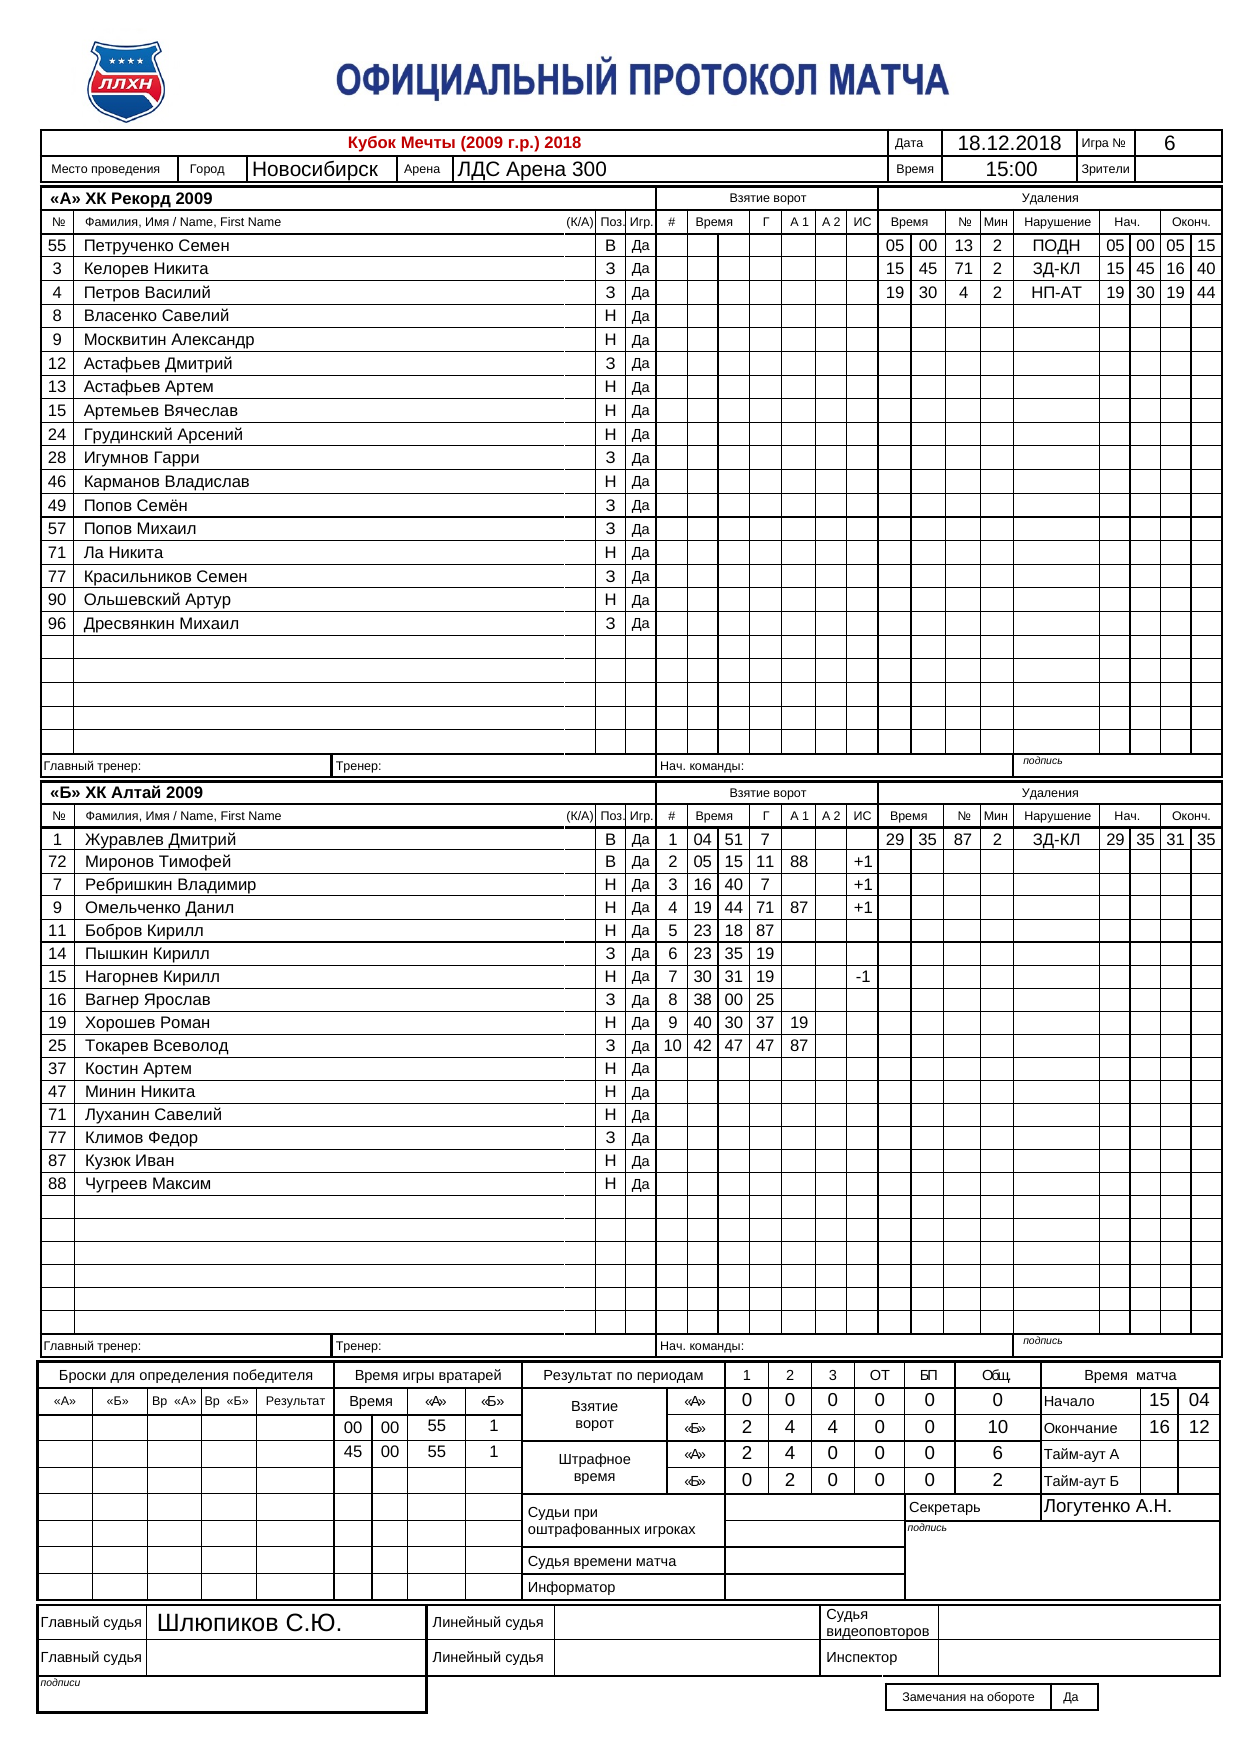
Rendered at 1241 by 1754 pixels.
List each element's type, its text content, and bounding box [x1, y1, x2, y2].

table_cell [1161, 1150, 1190, 1172]
table_cell [879, 1242, 910, 1264]
table_cell [879, 1219, 910, 1241]
table_cell Судья времени матча [523, 1548, 724, 1573]
table_cell [782, 305, 815, 327]
table_cell [1100, 1242, 1129, 1264]
table_cell [847, 399, 877, 422]
table_cell [879, 352, 910, 374]
table_cell [1014, 1035, 1099, 1057]
table_cell [782, 612, 815, 634]
table_cell 4 [657, 896, 687, 918]
table_cell [688, 565, 717, 587]
table_cell 30 [1131, 281, 1160, 303]
table_cell 05 [879, 235, 910, 256]
table_cell [750, 588, 781, 611]
table_cell [1131, 423, 1160, 445]
table_cell Да [626, 966, 655, 987]
table_cell Начало [1042, 1389, 1140, 1413]
table_cell [782, 1104, 815, 1126]
table_cell [879, 376, 910, 398]
table_cell [93, 1547, 147, 1573]
table_cell [626, 1242, 655, 1264]
table_cell [912, 1035, 943, 1057]
table_cell [565, 850, 595, 872]
table_cell Да [626, 588, 655, 611]
table_cell [816, 943, 846, 964]
table_cell [946, 494, 980, 516]
table_cell [847, 1242, 877, 1264]
table_cell [335, 1574, 371, 1599]
table_cell [1014, 659, 1099, 682]
table_cell [373, 1574, 407, 1599]
table_cell Да [626, 1058, 655, 1079]
table_header Взятие ворот [657, 188, 877, 209]
table_cell «Б» [93, 1389, 147, 1413]
table_cell [596, 1242, 625, 1264]
table_cell [1192, 470, 1221, 493]
table_cell Судья видеоповторов [821, 1606, 938, 1639]
table_cell 23 [688, 920, 717, 941]
table_cell [1100, 659, 1129, 682]
table_cell 1 [42, 829, 74, 849]
table_cell [1161, 1012, 1190, 1033]
table_cell 15 [719, 850, 749, 872]
table_cell Линейный судья [428, 1606, 554, 1639]
table_cell [782, 352, 815, 374]
table_cell [1131, 1173, 1160, 1195]
table_cell [719, 305, 749, 327]
table_cell [1192, 659, 1221, 682]
table_cell Н [596, 896, 625, 918]
table_cell В [596, 850, 625, 872]
table_cell [944, 966, 980, 987]
table_cell [1192, 399, 1221, 422]
table_cell [1192, 1242, 1221, 1264]
table_cell Нач. команды: [657, 755, 1012, 776]
table_cell [981, 850, 1013, 872]
table_cell Красильников Семен [74, 565, 564, 587]
table_cell [466, 1547, 521, 1573]
table_cell [565, 683, 595, 706]
table_cell [816, 829, 846, 849]
table_cell [816, 1081, 846, 1103]
table_cell [257, 1547, 333, 1573]
table_cell 18 [719, 920, 749, 941]
table_cell [1192, 920, 1221, 941]
table_cell [847, 989, 877, 1011]
table_cell Пышкин Кирилл [75, 943, 564, 964]
table_cell [782, 659, 815, 682]
table_cell [1131, 352, 1160, 374]
table_cell [1161, 541, 1190, 564]
table_cell ИС [847, 211, 877, 233]
table_cell З [596, 943, 625, 964]
table_cell 87 [944, 829, 980, 849]
table_cell [39, 1441, 92, 1467]
table_cell [847, 943, 877, 964]
table_cell [879, 850, 910, 872]
table_cell [782, 588, 815, 611]
table_cell [847, 565, 877, 587]
table_cell 4 [946, 281, 980, 303]
table_cell [1131, 1058, 1160, 1079]
table_cell [782, 683, 815, 706]
table_cell [782, 328, 815, 351]
table_header Общ. [956, 1363, 1040, 1387]
table_cell [912, 352, 945, 374]
table_cell [981, 1173, 1013, 1195]
table_cell [657, 235, 687, 256]
table_cell [148, 1574, 201, 1599]
table_cell [565, 1012, 595, 1033]
table_cell НП-АТ [1014, 281, 1099, 303]
table_cell 0 [726, 1389, 768, 1413]
table_cell Оконч. [1161, 211, 1221, 233]
table_cell Да [626, 328, 655, 351]
table_cell 47 [42, 1081, 74, 1103]
table_cell [1192, 305, 1221, 327]
table_cell З [596, 352, 625, 374]
table_cell [912, 636, 945, 658]
table_cell [946, 470, 980, 493]
table_cell [912, 874, 943, 895]
table_cell [750, 659, 781, 682]
table_cell [719, 1311, 749, 1333]
table_cell [1161, 1196, 1190, 1218]
table_cell [1014, 1081, 1099, 1103]
table_cell 4 [42, 281, 73, 303]
table_cell Да [626, 352, 655, 374]
table_cell [981, 565, 1013, 587]
table_cell [816, 281, 846, 303]
table_cell 55 [42, 235, 73, 256]
table_cell [93, 1494, 147, 1520]
table_cell [74, 659, 564, 682]
table_cell 71 [946, 257, 980, 280]
table_cell [981, 636, 1013, 658]
table_cell З [596, 281, 625, 303]
table_cell [688, 1081, 717, 1103]
table_cell [782, 1265, 815, 1287]
table_cell 47 [719, 1035, 749, 1057]
table_cell Н [596, 1150, 625, 1172]
table_cell [93, 1416, 147, 1440]
table_cell [626, 683, 655, 706]
table_cell Да [626, 257, 655, 280]
table_cell [944, 1173, 980, 1195]
table_cell [1014, 730, 1099, 753]
table_cell [565, 920, 595, 941]
table_cell +1 [847, 896, 877, 918]
table_cell Нарушение [1014, 211, 1099, 233]
table_cell Игумнов Гарри [74, 446, 564, 469]
table_cell Результат [257, 1389, 333, 1413]
table_cell [879, 1196, 910, 1218]
table_cell [408, 1468, 465, 1493]
table_cell [1100, 376, 1129, 398]
table_cell подпись [906, 1522, 1219, 1599]
table_cell [879, 399, 910, 422]
table_cell [1161, 850, 1190, 872]
table_cell [1131, 376, 1160, 398]
table_cell [782, 1058, 815, 1079]
table_cell [912, 305, 945, 327]
table_cell [750, 1173, 781, 1195]
table_cell [565, 518, 595, 540]
table_cell [1136, 157, 1221, 181]
table_cell [1014, 305, 1099, 327]
table_cell [946, 518, 980, 540]
table_cell [1131, 565, 1160, 587]
table_cell [565, 636, 595, 658]
table_cell [750, 1196, 781, 1218]
table_cell [719, 1219, 749, 1241]
table_cell [1100, 1196, 1129, 1218]
table_cell [816, 850, 846, 872]
table_cell [657, 494, 687, 516]
table_cell [879, 874, 910, 895]
table_cell [912, 1058, 943, 1079]
table_cell Вагнер Ярослав [75, 989, 564, 1011]
table_cell Штрафное время [523, 1442, 666, 1493]
table_cell 49 [42, 494, 73, 516]
table_cell [202, 1441, 256, 1467]
table_cell Н [596, 328, 625, 351]
table_cell [782, 1127, 815, 1149]
table_cell [148, 1416, 201, 1440]
table_cell # [657, 805, 687, 826]
table_cell [946, 683, 980, 706]
table_cell [912, 518, 945, 540]
table_cell [1131, 399, 1160, 422]
table_cell 2 [956, 1468, 1040, 1493]
table_cell [657, 659, 687, 682]
table_cell [847, 1196, 877, 1218]
table_cell [466, 1521, 521, 1546]
table_cell [1161, 423, 1190, 445]
table_cell 19 [42, 1012, 74, 1033]
table_cell [1014, 1219, 1099, 1241]
table_cell [1161, 896, 1190, 918]
table_cell [1131, 541, 1160, 564]
table_cell [750, 1242, 781, 1264]
table_cell [816, 235, 846, 256]
table_cell [750, 399, 781, 422]
table_cell [596, 636, 625, 658]
table_cell [847, 494, 877, 516]
table_cell [1192, 446, 1221, 469]
table_cell [565, 612, 595, 634]
table_header Дата [889, 131, 941, 155]
table_cell [1100, 1265, 1129, 1287]
table_cell [565, 1058, 595, 1079]
table_header 2 [769, 1363, 811, 1387]
table_cell З [596, 565, 625, 587]
table_cell [1179, 1441, 1219, 1467]
table_cell [688, 1219, 717, 1241]
table_cell [981, 588, 1013, 611]
table_header Замечания на обороте [887, 1685, 1050, 1709]
table_cell Да [626, 874, 655, 895]
table_cell [1192, 1035, 1221, 1057]
table_cell [1100, 966, 1129, 987]
table_cell Информатор [523, 1575, 724, 1599]
table_header Взятие ворот [657, 783, 877, 803]
table_cell [1161, 1242, 1190, 1264]
table_cell 0 [905, 1468, 954, 1493]
table_cell [1161, 446, 1190, 469]
table_cell [879, 966, 910, 987]
table_cell -1 [847, 966, 877, 987]
table_cell Нач. [1100, 805, 1160, 826]
table_cell [879, 1058, 910, 1079]
table_cell 45 [1131, 257, 1160, 280]
table_cell [257, 1468, 333, 1493]
table_cell [750, 494, 781, 516]
table_cell [944, 1196, 980, 1218]
table_cell [1161, 989, 1190, 1011]
table_cell [565, 707, 595, 729]
table_cell [1161, 730, 1190, 753]
table_cell [1100, 328, 1129, 351]
table_cell Кузюк Иван [75, 1150, 564, 1172]
table_cell Да [626, 281, 655, 303]
table_cell 00 [719, 989, 749, 1011]
table_cell [939, 1640, 1219, 1675]
table_cell [816, 328, 846, 351]
table_cell [912, 565, 945, 587]
table_cell [981, 612, 1013, 634]
table_cell [981, 1127, 1013, 1149]
table_cell [981, 896, 1013, 918]
table_cell 55 [408, 1416, 465, 1440]
table_header 6 [1136, 131, 1221, 155]
table_cell [39, 1494, 92, 1520]
table_cell [1192, 376, 1221, 398]
table_cell 7 [750, 829, 781, 849]
table_cell [782, 281, 815, 303]
table_cell [565, 541, 595, 564]
table_cell 19 [1100, 281, 1129, 303]
table_cell [688, 423, 717, 445]
table_cell [1131, 1288, 1160, 1310]
table_cell [912, 1196, 943, 1218]
table_cell [847, 1081, 877, 1103]
table_cell [596, 683, 625, 706]
table_cell [816, 518, 846, 540]
table_cell 77 [42, 565, 73, 587]
table_cell [782, 1242, 815, 1264]
table_cell [202, 1574, 256, 1599]
table_cell 0 [769, 1389, 811, 1413]
table_cell 55 [408, 1441, 465, 1467]
table_cell [782, 494, 815, 516]
table_cell [1131, 850, 1160, 872]
table_cell [657, 1150, 687, 1172]
table_cell [657, 352, 687, 374]
table_cell [816, 636, 846, 658]
table_cell [879, 470, 910, 493]
table_cell Поз. [596, 211, 625, 233]
table_cell Да [626, 235, 655, 256]
table_cell [1192, 1081, 1221, 1103]
table_cell 0 [855, 1415, 904, 1440]
table_cell [657, 281, 687, 303]
table_cell [946, 446, 980, 469]
table_cell [912, 328, 945, 351]
table_cell [202, 1468, 256, 1493]
table_cell 4 [769, 1442, 811, 1467]
table_cell [1192, 1219, 1221, 1241]
table_cell [202, 1494, 256, 1520]
table_cell [816, 874, 846, 895]
table_cell [1192, 565, 1221, 587]
table_cell Да [626, 612, 655, 634]
table_cell [912, 1150, 943, 1172]
table_cell [335, 1468, 371, 1493]
table_cell [912, 1242, 943, 1264]
table_cell [816, 446, 846, 469]
table_cell Время [889, 157, 941, 181]
table_cell [1131, 1265, 1160, 1287]
table_cell [42, 1219, 74, 1241]
table_cell 0 [855, 1442, 904, 1467]
table_cell Грудинский Арсений [74, 423, 564, 445]
table_cell [1192, 1196, 1221, 1218]
table_cell [1192, 730, 1221, 753]
table_cell [657, 1311, 687, 1333]
table_cell [565, 1288, 595, 1310]
table_cell [1100, 518, 1129, 540]
table_cell Да [626, 896, 655, 918]
table_cell 71 [42, 541, 73, 564]
table_cell Да [626, 376, 655, 398]
table_cell [466, 1574, 521, 1599]
table_cell [847, 1173, 877, 1195]
table_cell 00 [335, 1416, 371, 1440]
table_cell А 2 [816, 211, 846, 233]
table_cell [1131, 518, 1160, 540]
table_cell [565, 943, 595, 964]
table_cell [879, 730, 910, 753]
table_cell [726, 1548, 904, 1573]
table_cell [428, 1677, 882, 1711]
table_cell [257, 1416, 333, 1440]
table_cell [657, 399, 687, 422]
table_cell [944, 943, 980, 964]
table_cell Луханин Савелий [75, 1104, 564, 1126]
table_cell Н [596, 588, 625, 611]
table_cell Да [626, 1012, 655, 1033]
table_cell [1192, 612, 1221, 634]
table_cell [657, 565, 687, 587]
table_cell [1131, 1035, 1160, 1057]
table_cell 0 [905, 1415, 954, 1440]
table_cell З [596, 1127, 625, 1149]
table_cell [847, 636, 877, 658]
table_cell [688, 1173, 717, 1195]
table_cell [688, 683, 717, 706]
table_cell [42, 1242, 74, 1264]
table_cell [1131, 1104, 1160, 1126]
table_cell [565, 494, 595, 516]
table_cell 16 [1161, 257, 1190, 280]
table_cell [688, 1311, 717, 1333]
table_cell [879, 1150, 910, 1172]
table_cell [944, 1242, 980, 1264]
table_cell [944, 874, 980, 895]
table_cell З [596, 612, 625, 634]
table_cell [1192, 328, 1221, 351]
table_cell [750, 565, 781, 587]
table_cell 19 [688, 896, 717, 918]
table_cell [1131, 588, 1160, 611]
table_cell Фамилия, Имя / Name, First Name [75, 805, 565, 826]
table_header Игра № [1078, 131, 1134, 155]
table_cell [816, 920, 846, 941]
table_cell Журавлев Дмитрий [75, 829, 564, 849]
table_cell 2 [981, 235, 1013, 256]
table_cell Да [626, 446, 655, 469]
table_cell [42, 1288, 74, 1310]
table_cell [42, 636, 73, 658]
table_cell [1014, 1058, 1099, 1079]
table_cell [1161, 328, 1190, 351]
table_cell [688, 541, 717, 564]
table_cell 16 [688, 874, 717, 895]
table_cell Н [596, 1104, 625, 1126]
table_cell [782, 829, 815, 849]
table_cell [879, 1081, 910, 1103]
table_cell Москвитин Александр [74, 328, 564, 351]
table_cell [719, 518, 749, 540]
table_cell 00 [1131, 235, 1160, 256]
table_cell [1131, 943, 1160, 964]
table_cell [42, 730, 73, 753]
table_cell [1192, 1058, 1221, 1079]
table_cell [1014, 1127, 1099, 1149]
table_cell Тренер: [333, 1335, 655, 1356]
table_cell 24 [42, 423, 73, 445]
table_cell Нач. команды: [657, 1335, 1012, 1356]
table_cell [335, 1494, 371, 1520]
table_cell [688, 636, 717, 658]
table_cell [750, 423, 781, 445]
table_cell Да [626, 1150, 655, 1172]
table_cell [981, 328, 1013, 351]
table_cell [257, 1441, 333, 1467]
table_cell [847, 1288, 877, 1310]
table_cell [1192, 423, 1221, 445]
table_cell [944, 1127, 980, 1149]
table_cell [816, 1173, 846, 1195]
table_cell [981, 541, 1013, 564]
table_cell «А» [39, 1389, 92, 1413]
table_cell [1100, 1127, 1129, 1149]
table_cell [782, 518, 815, 540]
table_cell [1192, 707, 1221, 729]
table_cell Н [596, 470, 625, 493]
table_cell 12 [1179, 1415, 1219, 1440]
table_cell [1131, 707, 1160, 729]
table_cell [1014, 470, 1099, 493]
table_cell [782, 1219, 815, 1241]
table_cell [816, 1012, 846, 1033]
table_cell [750, 636, 781, 658]
table_cell 12 [42, 352, 73, 374]
table_cell [1014, 1311, 1099, 1333]
table_cell [75, 1265, 564, 1287]
table_cell А 1 [782, 211, 815, 233]
table_cell 4 [812, 1415, 854, 1440]
table_cell [1161, 470, 1190, 493]
table_cell 5 [657, 920, 687, 941]
table_cell № [42, 211, 73, 233]
table_cell [688, 659, 717, 682]
table_cell 2 [981, 281, 1013, 303]
table_cell Костин Артем [75, 1058, 564, 1079]
table_cell [466, 1468, 521, 1493]
table_cell Миронов Тимофей [75, 850, 564, 872]
table_cell [565, 565, 595, 587]
table_cell Да [626, 518, 655, 540]
table_cell 87 [750, 920, 781, 941]
table_cell [879, 423, 910, 445]
table_cell [719, 423, 749, 445]
table_header Удаления [879, 783, 1221, 803]
table_cell [1100, 683, 1129, 706]
table_cell 35 [1131, 829, 1160, 849]
table_cell [657, 1265, 687, 1287]
table_cell [373, 1521, 407, 1546]
table_cell [565, 1104, 595, 1126]
table_cell [944, 1311, 980, 1333]
table_cell [782, 1196, 815, 1218]
table_cell З [596, 494, 625, 516]
picture [5, 28, 1179, 129]
table_cell [74, 683, 564, 706]
table_cell 90 [42, 588, 73, 611]
table_cell [782, 1288, 815, 1310]
table_cell [1014, 896, 1099, 918]
table_cell Вр «А» [148, 1389, 201, 1413]
table_cell [719, 612, 749, 634]
table_cell [1100, 1058, 1129, 1079]
table_cell [688, 399, 717, 422]
table_cell [944, 896, 980, 918]
table_cell [847, 829, 877, 849]
table_cell [981, 376, 1013, 398]
table_cell [565, 281, 595, 303]
table_cell [1192, 896, 1221, 918]
table_cell [944, 850, 980, 872]
table_cell [657, 1127, 687, 1149]
table_cell [1014, 850, 1099, 872]
table_cell 16 [42, 989, 74, 1011]
table_cell 0 [905, 1389, 954, 1413]
table_cell [816, 305, 846, 327]
table_cell [750, 1058, 781, 1079]
table_cell [981, 446, 1013, 469]
table_cell [688, 730, 717, 753]
table_cell [75, 1288, 564, 1310]
table_cell [565, 257, 595, 280]
table_cell [565, 1173, 595, 1195]
table_cell [726, 1575, 904, 1599]
table_cell [782, 920, 815, 941]
table_cell «А» [408, 1389, 465, 1413]
table_cell [1161, 1288, 1190, 1310]
table_cell [1161, 683, 1190, 706]
table_cell [373, 1468, 407, 1493]
table_cell Ребришкин Владимир [75, 874, 564, 895]
table_cell [1131, 470, 1160, 493]
table_cell [688, 470, 717, 493]
table_cell [565, 470, 595, 493]
table_cell 00 [373, 1416, 407, 1440]
table_cell [565, 423, 595, 445]
table_cell [657, 1196, 687, 1218]
table_cell [912, 470, 945, 493]
table_cell [1192, 352, 1221, 374]
table_cell Линейный судья [428, 1640, 554, 1675]
table_cell [1100, 305, 1129, 327]
table_cell «Б» [668, 1415, 724, 1440]
table_cell [847, 1104, 877, 1126]
table_cell [1161, 565, 1190, 587]
table_cell [688, 494, 717, 516]
table_cell № [944, 805, 980, 826]
table_cell [782, 707, 815, 729]
table_cell [1192, 1127, 1221, 1149]
table_cell [816, 423, 846, 445]
table_cell [847, 470, 877, 493]
table_cell [816, 588, 846, 611]
table_cell [1014, 966, 1099, 987]
table_cell Шлюпиков С.Ю. [147, 1606, 425, 1639]
table_cell [565, 1196, 595, 1218]
table_cell [847, 920, 877, 941]
table_cell [1131, 1012, 1160, 1033]
table_cell 7 [750, 874, 781, 895]
table_cell [912, 683, 945, 706]
table_cell [981, 1311, 1013, 1333]
table_cell [1141, 1441, 1177, 1467]
table_cell Н [596, 541, 625, 564]
table_cell [688, 376, 717, 398]
table_cell [202, 1547, 256, 1573]
table_cell З [596, 989, 625, 1011]
table_cell [74, 730, 564, 753]
table_cell [1192, 541, 1221, 564]
table_cell [912, 896, 943, 918]
table_cell [816, 1219, 846, 1241]
table_cell [719, 1150, 749, 1172]
table_cell [719, 683, 749, 706]
table_cell [75, 1242, 564, 1264]
table_cell Главный судья [39, 1640, 146, 1675]
table_cell [1014, 1242, 1099, 1264]
table_cell Власенко Савелий [74, 305, 564, 327]
table_cell [847, 1311, 877, 1333]
table_cell 19 [750, 966, 781, 987]
table_cell [879, 1127, 910, 1149]
table_cell [1100, 494, 1129, 516]
table_cell [912, 1127, 943, 1149]
table_cell 7 [657, 966, 687, 987]
table_cell [816, 1242, 846, 1264]
table_cell 00 [912, 235, 945, 256]
table_cell [847, 612, 877, 634]
table_cell Н [596, 376, 625, 398]
table_header БП [905, 1363, 954, 1387]
table_cell [879, 518, 910, 540]
table_cell 9 [42, 328, 73, 351]
table_cell Да [626, 1081, 655, 1103]
table_cell [944, 1288, 980, 1310]
table_cell [1100, 1104, 1129, 1126]
table_cell 1 [466, 1416, 521, 1440]
table_cell [1100, 636, 1129, 658]
table_cell 2 [981, 257, 1013, 280]
table_cell [946, 352, 980, 374]
table_cell [750, 1311, 781, 1333]
table_cell 6 [657, 943, 687, 964]
table_cell [596, 1219, 625, 1241]
table_header «Б» ХК Алтай 2009 [42, 783, 655, 803]
table_cell [912, 707, 945, 729]
table_cell подписи [39, 1677, 425, 1711]
table_cell [883, 1677, 1220, 1681]
table_cell [1014, 707, 1099, 729]
table_cell [148, 1468, 201, 1493]
table_cell Н [596, 1012, 625, 1033]
table_cell [1100, 1219, 1129, 1241]
table_cell Астафьев Дмитрий [74, 352, 564, 374]
table_header ОТ [855, 1363, 904, 1387]
table_cell Зрители [1078, 157, 1134, 181]
table_cell [565, 376, 595, 398]
table_cell Да [626, 494, 655, 516]
table_cell [657, 470, 687, 493]
table_cell [1014, 352, 1099, 374]
table_cell [912, 612, 945, 634]
table_cell [565, 730, 595, 753]
table_cell [688, 707, 717, 729]
table_cell 7 [42, 874, 74, 895]
table_cell [1014, 1288, 1099, 1310]
table_cell Н [596, 399, 625, 422]
table_cell [750, 518, 781, 540]
table_cell [1100, 588, 1129, 611]
table_cell [657, 1081, 687, 1103]
table_cell [1014, 328, 1099, 351]
table_cell Да [626, 920, 655, 941]
table_cell [202, 1416, 256, 1440]
table_cell подпись [1014, 755, 1221, 776]
table_cell [565, 1081, 595, 1103]
table_cell 15 [1141, 1389, 1177, 1413]
table_cell [596, 659, 625, 682]
table_cell [1161, 1311, 1190, 1333]
table_cell Тайм-аут А [1042, 1441, 1140, 1467]
table_cell [879, 328, 910, 351]
table_cell [39, 1416, 92, 1440]
table_cell [944, 1265, 980, 1287]
table_cell [847, 518, 877, 540]
table_cell [782, 541, 815, 564]
table_cell 0 [956, 1389, 1040, 1413]
table_cell [688, 588, 717, 611]
table_cell [816, 730, 846, 753]
table_cell [944, 1104, 980, 1126]
table_cell [257, 1494, 333, 1520]
table_cell Новосибирск [248, 157, 396, 181]
table_cell [946, 399, 980, 422]
table_cell 15 [1100, 257, 1129, 280]
table_cell [912, 399, 945, 422]
table_cell [719, 1265, 749, 1287]
table_cell [944, 1035, 980, 1057]
table_cell [981, 659, 1013, 682]
table_cell [719, 659, 749, 682]
table_cell [1192, 1311, 1221, 1333]
table_cell [847, 1035, 877, 1057]
table_cell [657, 1242, 687, 1264]
table_cell [939, 1606, 1219, 1639]
table_cell [719, 281, 749, 303]
table_cell 2 [726, 1442, 768, 1467]
table_cell [1161, 1265, 1190, 1287]
table_cell Чугреев Максим [75, 1173, 564, 1195]
table_cell [1131, 494, 1160, 516]
table_cell [750, 376, 781, 398]
table_cell 40 [688, 1012, 717, 1033]
table_cell [981, 989, 1013, 1011]
table_cell 2 [726, 1415, 768, 1440]
table_cell [726, 1521, 904, 1546]
table_cell [912, 966, 943, 987]
table_cell [657, 1058, 687, 1079]
table_cell 29 [1100, 829, 1129, 849]
table_cell [981, 470, 1013, 493]
table_cell [879, 494, 910, 516]
table_cell [750, 352, 781, 374]
table_header Да [1052, 1685, 1097, 1709]
table_cell [912, 850, 943, 872]
table_cell [879, 683, 910, 706]
table_cell [626, 707, 655, 729]
table_cell [879, 989, 910, 1011]
table_cell [816, 1311, 846, 1333]
table_cell [75, 1219, 564, 1241]
table_cell [1131, 730, 1160, 753]
table_cell Хорошев Роман [75, 1012, 564, 1033]
table_cell [688, 281, 717, 303]
table_cell Главный тренер: [42, 1335, 330, 1356]
table_cell 1 [466, 1441, 521, 1467]
table_cell 77 [42, 1127, 74, 1149]
table_cell [565, 829, 595, 849]
table_cell 19 [879, 281, 910, 303]
table_cell Главный судья [39, 1606, 146, 1639]
table_cell Петров Василий [74, 281, 564, 303]
table_cell [1100, 446, 1129, 469]
table_cell Нагорнев Кирилл [75, 966, 564, 987]
table_cell [688, 1196, 717, 1218]
table_cell [946, 541, 980, 564]
table_cell Логутенко А.Н. [1042, 1495, 1219, 1520]
table_cell Да [626, 850, 655, 872]
table_cell [1161, 659, 1190, 682]
table_cell [657, 376, 687, 398]
table_cell [42, 659, 73, 682]
table_cell [1014, 1265, 1099, 1287]
table_cell [565, 1311, 595, 1333]
table_cell Н [596, 966, 625, 987]
table_cell 0 [812, 1389, 854, 1413]
table_cell [782, 874, 815, 895]
table_cell [657, 683, 687, 706]
table_cell [1192, 494, 1221, 516]
table_cell [981, 1058, 1013, 1079]
table_cell [555, 1606, 819, 1639]
table_cell Да [626, 989, 655, 1011]
table_cell [1161, 399, 1190, 422]
table_cell [1014, 989, 1099, 1011]
table_cell [657, 328, 687, 351]
table_cell [1131, 1150, 1160, 1172]
table_cell Да [626, 829, 655, 849]
table_cell [847, 281, 877, 303]
table_cell [373, 1494, 407, 1520]
table_cell 96 [42, 612, 73, 634]
table_cell 6 [956, 1442, 1040, 1467]
table_cell [1100, 1311, 1129, 1333]
table_cell Минин Никита [75, 1081, 564, 1103]
table_cell [816, 612, 846, 634]
table_cell [847, 1265, 877, 1287]
table_header 18.12.2018 [943, 131, 1076, 155]
table_cell [879, 565, 910, 587]
table_cell [1192, 636, 1221, 658]
table_cell [879, 1035, 910, 1057]
table_cell [816, 1035, 846, 1057]
table_cell [719, 446, 749, 469]
table_cell [847, 446, 877, 469]
table_cell 0 [726, 1468, 768, 1493]
table_cell ЗД-КЛ [1014, 257, 1099, 280]
table_cell [750, 683, 781, 706]
table_cell [596, 707, 625, 729]
table_cell [565, 588, 595, 611]
table_cell [626, 659, 655, 682]
table_cell Вр «Б» [202, 1389, 256, 1413]
table_cell [782, 1081, 815, 1103]
table_cell [1161, 966, 1190, 987]
table_cell [1192, 1150, 1221, 1172]
table_cell 15 [42, 399, 73, 422]
table_cell [1161, 1081, 1190, 1103]
table_cell [565, 659, 595, 682]
table_cell 47 [750, 1035, 781, 1057]
table_header Броски для определения победителя [39, 1363, 333, 1387]
table_cell Карманов Владислав [74, 470, 564, 493]
table_cell [719, 1104, 749, 1126]
table_cell Н [596, 1058, 625, 1079]
table_cell [946, 659, 980, 682]
table_cell Время [879, 211, 945, 233]
table_cell [719, 1081, 749, 1103]
table_cell 38 [688, 989, 717, 1011]
table_cell [847, 305, 877, 327]
table_cell Г [750, 805, 781, 826]
table_cell [719, 399, 749, 422]
table_cell ИС [847, 805, 877, 826]
table_cell [565, 896, 595, 918]
table_cell (К/А) [565, 805, 595, 826]
table_cell [912, 494, 945, 516]
table_cell [719, 376, 749, 398]
table_cell [816, 565, 846, 587]
table_cell 15 [879, 257, 910, 280]
table_cell [912, 1104, 943, 1126]
table_cell [555, 1640, 819, 1675]
table_cell [93, 1521, 147, 1546]
table_cell [1131, 1127, 1160, 1149]
table_cell [657, 1104, 687, 1126]
table_cell [1100, 423, 1129, 445]
table_cell [565, 399, 595, 422]
table_cell [750, 730, 781, 753]
table_cell Да [626, 1035, 655, 1057]
table_cell [688, 1150, 717, 1172]
table_cell [847, 235, 877, 256]
table_cell [148, 1494, 201, 1520]
table_cell [1131, 1196, 1160, 1218]
table_cell Н [596, 874, 625, 895]
table_cell +1 [847, 874, 877, 895]
table_cell 40 [719, 874, 749, 895]
table_cell [719, 328, 749, 351]
table_cell [816, 399, 846, 422]
table_cell [1014, 1104, 1099, 1126]
table_cell [688, 1104, 717, 1126]
table_cell [1161, 943, 1190, 964]
table_cell [912, 588, 945, 611]
table_cell [1014, 541, 1099, 564]
table_cell Время [879, 805, 943, 826]
table_cell [1192, 966, 1221, 987]
table_cell [847, 423, 877, 445]
table_cell Н [596, 920, 625, 941]
table_cell Время [688, 805, 749, 826]
table_cell Место проведения [42, 157, 177, 181]
table_cell [847, 707, 877, 729]
table_cell [1014, 423, 1099, 445]
table_cell [1161, 1219, 1190, 1241]
table_cell [912, 376, 945, 398]
table_cell [981, 1265, 1013, 1287]
table_cell [1014, 588, 1099, 611]
table_cell [719, 1288, 749, 1310]
table_cell [879, 305, 910, 327]
table_cell [719, 1127, 749, 1149]
table_cell Время [688, 211, 749, 233]
table_cell [596, 1311, 625, 1333]
table_cell [1192, 1104, 1221, 1126]
table_cell Судьи при оштрафованных игроках [523, 1495, 724, 1546]
table_cell [912, 1288, 943, 1310]
table_cell [1161, 518, 1190, 540]
table_cell [912, 730, 945, 753]
table_cell [750, 235, 781, 256]
table_cell Н [596, 305, 625, 327]
table_cell [626, 1265, 655, 1287]
table_cell [782, 1150, 815, 1172]
table_cell 37 [750, 1012, 781, 1033]
table_cell [944, 989, 980, 1011]
table_cell [782, 423, 815, 445]
table_cell 00 [373, 1441, 407, 1467]
table_cell [74, 707, 564, 729]
table_cell [1161, 1104, 1190, 1126]
table_cell [688, 1127, 717, 1149]
table_cell [719, 707, 749, 729]
table_cell [688, 1058, 717, 1079]
table_cell 30 [688, 966, 717, 987]
table_cell [816, 376, 846, 398]
table_cell [912, 989, 943, 1011]
table_cell [148, 1547, 201, 1573]
table_cell Да [626, 423, 655, 445]
table_cell [912, 943, 943, 964]
table_cell [657, 1173, 687, 1195]
table_cell [816, 1104, 846, 1126]
table_cell [782, 235, 815, 256]
table_cell [335, 1547, 371, 1573]
table_cell [750, 1150, 781, 1172]
table_cell Да [626, 305, 655, 327]
table_cell З [596, 518, 625, 540]
table_cell [816, 352, 846, 374]
table_cell Да [626, 1104, 655, 1126]
table_cell 11 [750, 850, 781, 872]
table_cell 13 [42, 376, 73, 398]
table_cell [912, 541, 945, 564]
table_cell [1192, 874, 1221, 895]
table_cell [42, 707, 73, 729]
table_cell [912, 1173, 943, 1195]
table_cell [782, 730, 815, 753]
table_cell [1100, 352, 1129, 374]
table_cell [782, 257, 815, 280]
table_cell [1099, 1682, 1220, 1711]
table_cell А 1 [782, 805, 815, 826]
table_cell [719, 541, 749, 564]
table_cell [1014, 1173, 1099, 1195]
table_cell 19 [1161, 281, 1190, 303]
table_cell Нач. [1100, 211, 1160, 233]
table_cell Ольшевский Артур [74, 588, 564, 611]
table_cell [944, 920, 980, 941]
table_cell [1161, 376, 1190, 398]
table_cell [565, 1219, 595, 1241]
table_cell 30 [912, 281, 945, 303]
table_cell [657, 423, 687, 445]
table_cell [148, 1441, 201, 1467]
table_cell [782, 565, 815, 587]
table_cell [981, 707, 1013, 729]
table_cell [1161, 1035, 1190, 1057]
table_cell [1192, 588, 1221, 611]
table_cell [946, 565, 980, 587]
table_cell [782, 966, 815, 987]
table_cell Мин [981, 211, 1013, 233]
table_cell [912, 920, 943, 941]
table_cell З [596, 257, 625, 280]
table_cell [1161, 1058, 1190, 1079]
table_cell [946, 305, 980, 327]
table_cell З [596, 446, 625, 469]
table_cell [782, 1173, 815, 1195]
table_cell [688, 235, 717, 256]
table_cell Климов Федор [75, 1127, 564, 1149]
table_cell [688, 612, 717, 634]
table_cell [39, 1574, 92, 1599]
table_cell [1100, 850, 1129, 872]
table_cell 0 [855, 1389, 904, 1413]
table_cell [408, 1521, 465, 1546]
table_cell [981, 1219, 1013, 1241]
table_cell 88 [782, 850, 815, 872]
table_cell [981, 399, 1013, 422]
table_cell 88 [42, 1173, 74, 1195]
table_cell [74, 636, 564, 658]
table_cell [719, 352, 749, 374]
table_cell [719, 1058, 749, 1079]
table_cell [847, 352, 877, 374]
table_cell [1161, 352, 1190, 374]
table_cell [1014, 1150, 1099, 1172]
table_cell [719, 235, 749, 256]
table_cell 3 [657, 874, 687, 895]
table_cell [565, 235, 595, 256]
table_cell Игр. [626, 211, 655, 233]
table_cell [565, 966, 595, 987]
table_cell 1 [657, 829, 687, 849]
table_cell [1100, 541, 1129, 564]
table_cell 71 [42, 1104, 74, 1126]
table_cell [1131, 1311, 1160, 1333]
table_cell Да [626, 565, 655, 587]
table_cell [847, 1219, 877, 1241]
table_cell [42, 1265, 74, 1287]
table_cell 30 [719, 1012, 749, 1033]
table_cell [912, 1081, 943, 1103]
table_cell [1131, 920, 1160, 941]
table_cell [688, 352, 717, 374]
table_cell [1100, 1150, 1129, 1172]
table_cell [373, 1547, 407, 1573]
table_cell [688, 257, 717, 280]
table_cell Тренер: [333, 755, 655, 776]
table_cell [408, 1494, 465, 1520]
table_cell 51 [719, 829, 749, 849]
table_cell [912, 1311, 943, 1333]
table_cell 57 [42, 518, 73, 540]
table_cell [879, 896, 910, 918]
table_cell [626, 1196, 655, 1218]
table_cell 0 [855, 1468, 904, 1493]
table_cell [750, 446, 781, 469]
table_cell [981, 1242, 1013, 1264]
table_header 3 [812, 1363, 854, 1387]
table_cell [981, 352, 1013, 374]
table_cell 2 [657, 850, 687, 872]
table_cell [1192, 1173, 1221, 1195]
table_cell 04 [1179, 1389, 1219, 1413]
table_cell Н [596, 1081, 625, 1103]
table_cell [816, 1150, 846, 1172]
table_cell Игр. [626, 805, 655, 826]
table_cell [1100, 1012, 1129, 1033]
table_header Кубок Мечты (2009 г.р.) 2018 [42, 131, 887, 155]
table_cell [1014, 612, 1099, 634]
table_cell (К/А) [565, 211, 595, 233]
table_cell [657, 730, 687, 753]
table_cell [408, 1547, 465, 1573]
table_cell [148, 1521, 201, 1546]
table_cell 45 [335, 1441, 371, 1467]
table_cell [657, 707, 687, 729]
table_cell [1161, 494, 1190, 516]
table_cell [565, 1035, 595, 1057]
table_cell ЗД-КЛ [1014, 829, 1099, 849]
table_cell [657, 588, 687, 611]
table_cell «А» [668, 1389, 724, 1413]
table_cell [719, 565, 749, 587]
table_cell [750, 1219, 781, 1241]
table_cell Дресвянкин Михаил [74, 612, 564, 634]
table_cell 8 [42, 305, 73, 327]
table_cell «А» [668, 1442, 724, 1467]
table_cell [565, 1242, 595, 1264]
table_header Время игры вратарей [335, 1363, 521, 1387]
table_cell [719, 636, 749, 658]
table_cell [981, 1288, 1013, 1310]
table_cell [39, 1468, 92, 1493]
table_cell [1131, 1242, 1160, 1264]
table_cell [847, 1058, 877, 1079]
table_cell [1131, 1219, 1160, 1241]
table_cell 16 [1141, 1415, 1177, 1440]
table_cell Да [626, 541, 655, 564]
table_cell [257, 1574, 333, 1599]
table_cell [879, 1104, 910, 1126]
table_header Удаления [879, 188, 1221, 209]
table_cell [816, 989, 846, 1011]
table_cell 15 [42, 966, 74, 987]
table_cell [981, 943, 1013, 964]
table_cell [1161, 1127, 1190, 1149]
table_cell 29 [879, 829, 910, 849]
table_cell Токарев Всеволод [75, 1035, 564, 1057]
table_cell [944, 1219, 980, 1241]
table_cell [1014, 1012, 1099, 1033]
table_cell [879, 943, 910, 964]
table_cell [847, 257, 877, 280]
table_cell [719, 1173, 749, 1195]
table_cell [719, 494, 749, 516]
table_cell 15:00 [943, 157, 1076, 181]
table_cell [750, 470, 781, 493]
table_cell [981, 518, 1013, 540]
table_cell [1161, 636, 1190, 658]
table_cell [335, 1521, 371, 1546]
table_cell [750, 1081, 781, 1103]
table_cell [944, 1012, 980, 1033]
table_cell [657, 518, 687, 540]
table_cell [879, 707, 910, 729]
table_cell [1161, 920, 1190, 941]
table_cell 0 [905, 1442, 954, 1467]
table_cell [1014, 446, 1099, 469]
table_cell [847, 1150, 877, 1172]
table_cell [596, 1265, 625, 1287]
table_cell [719, 257, 749, 280]
table_cell Келорев Никита [74, 257, 564, 280]
table_cell 2 [769, 1468, 811, 1493]
table_cell [981, 423, 1013, 445]
table_cell [981, 1081, 1013, 1103]
table_cell ЛДС Арена 300 [454, 157, 887, 181]
table_cell 35 [719, 943, 749, 964]
table_cell [626, 730, 655, 753]
table_cell 4 [769, 1415, 811, 1440]
table_cell [879, 920, 910, 941]
table_cell [688, 1242, 717, 1264]
table_cell [657, 1288, 687, 1310]
table_cell [782, 989, 815, 1011]
table_cell 05 [1100, 235, 1129, 256]
table_cell 9 [42, 896, 74, 918]
table_cell [408, 1574, 465, 1599]
table_cell [719, 1242, 749, 1264]
table_cell [847, 730, 877, 753]
table_cell [719, 588, 749, 611]
table_cell 31 [1161, 829, 1190, 849]
table_cell [1100, 1035, 1129, 1057]
table_cell [1131, 896, 1160, 918]
table_cell Город [179, 157, 246, 181]
table_cell [688, 1265, 717, 1287]
table_cell [596, 730, 625, 753]
table_cell [816, 1288, 846, 1310]
table_cell 0 [812, 1468, 854, 1493]
table_cell [688, 305, 717, 327]
table_cell Время [335, 1389, 407, 1413]
table_cell [147, 1640, 425, 1675]
table_cell № [42, 805, 74, 826]
table_cell Арена [398, 157, 452, 181]
table_cell 25 [750, 989, 781, 1011]
table_cell Окончание [1042, 1415, 1140, 1440]
table_cell [1100, 707, 1129, 729]
table_cell [565, 989, 595, 1011]
table_cell [750, 1265, 781, 1287]
table_cell 45 [912, 257, 945, 280]
table_cell 11 [42, 920, 74, 941]
table_cell [782, 943, 815, 964]
table_cell [565, 1150, 595, 1172]
table_cell 31 [719, 966, 749, 987]
table_cell 10 [956, 1415, 1040, 1440]
table_cell 19 [782, 1012, 815, 1033]
table_cell [981, 1104, 1013, 1126]
table_header Результат по периодам [523, 1363, 724, 1387]
table_cell Да [626, 1173, 655, 1195]
table_cell [816, 541, 846, 564]
table_cell [466, 1494, 521, 1520]
table_cell Астафьев Артем [74, 376, 564, 398]
table_cell [879, 1265, 910, 1287]
table_cell В [596, 829, 625, 849]
table_cell 35 [912, 829, 943, 849]
table_cell [93, 1468, 147, 1493]
table_cell [688, 328, 717, 351]
table_cell [565, 874, 595, 895]
table_cell [981, 1012, 1013, 1033]
table_cell [879, 1012, 910, 1033]
table_cell Артемьев Вячеслав [74, 399, 564, 422]
table_cell 72 [42, 850, 74, 872]
table_cell [688, 446, 717, 469]
table_cell [1131, 636, 1160, 658]
table_cell Г [750, 211, 781, 233]
table_cell [596, 1196, 625, 1218]
table_cell [657, 1219, 687, 1241]
table_cell [42, 1196, 74, 1218]
table_cell [202, 1521, 256, 1546]
table_cell [944, 1150, 980, 1172]
table_cell [879, 541, 910, 564]
table_cell [1161, 707, 1190, 729]
table_cell 40 [1192, 257, 1221, 280]
table_cell 71 [750, 896, 781, 918]
table_cell [565, 1265, 595, 1287]
table_cell [981, 1035, 1013, 1057]
table_cell [1192, 1265, 1221, 1287]
table_cell [847, 541, 877, 564]
table_cell [1192, 943, 1221, 964]
table_cell [946, 376, 980, 398]
table_cell [565, 305, 595, 327]
table_cell [1192, 683, 1221, 706]
table_cell № [946, 211, 980, 233]
table_cell Нарушение [1014, 805, 1099, 826]
table_cell [1014, 565, 1099, 587]
table_cell [847, 588, 877, 611]
table_header Время матча [1042, 1363, 1219, 1387]
table_cell [93, 1574, 147, 1599]
table_cell 42 [688, 1035, 717, 1057]
table_cell [750, 707, 781, 729]
table_cell [816, 966, 846, 987]
table_header 1 [726, 1363, 768, 1387]
table_cell [1100, 1081, 1129, 1103]
table_cell +1 [847, 850, 877, 872]
table_cell [816, 707, 846, 729]
table_cell [1014, 943, 1099, 964]
table_cell [565, 328, 595, 351]
table_cell [1131, 612, 1160, 634]
table_cell [657, 257, 687, 280]
table_cell [750, 257, 781, 280]
table_cell 13 [946, 235, 980, 256]
table_cell [657, 446, 687, 469]
table_cell Оконч. [1161, 805, 1221, 826]
table_cell 8 [657, 989, 687, 1011]
table_cell [816, 470, 846, 493]
table_cell [946, 423, 980, 445]
table_cell 37 [42, 1058, 74, 1079]
table_cell [1014, 1196, 1099, 1218]
table_cell [1100, 896, 1129, 918]
table_cell [981, 494, 1013, 516]
table_cell [1161, 305, 1190, 327]
table_cell Тайм-аут Б [1042, 1468, 1140, 1493]
table_cell 3 [42, 257, 73, 280]
table_cell [981, 1150, 1013, 1172]
table_cell [1100, 1288, 1129, 1310]
table_cell 87 [782, 1035, 815, 1057]
table_cell [1131, 446, 1160, 469]
table_cell [946, 588, 980, 611]
table_cell З [596, 1035, 625, 1057]
table_cell [981, 305, 1013, 327]
table_cell [750, 612, 781, 634]
table_cell [879, 1173, 910, 1195]
table_cell Да [626, 399, 655, 422]
table_cell [946, 328, 980, 351]
table_cell [879, 1288, 910, 1310]
table_cell 35 [1192, 829, 1221, 849]
table_cell [726, 1495, 904, 1520]
table_cell [626, 1311, 655, 1333]
table_cell [750, 541, 781, 564]
table_cell [981, 966, 1013, 987]
table_cell [1014, 920, 1099, 941]
table_cell [1100, 874, 1129, 895]
table_cell [688, 1288, 717, 1310]
table_cell [626, 1219, 655, 1241]
table_cell [596, 1288, 625, 1310]
table_cell [847, 1012, 877, 1033]
table_header «А» ХК Рекорд 2009 [42, 188, 655, 209]
table_cell [1161, 874, 1190, 895]
table_cell [1100, 730, 1129, 753]
table_cell Да [626, 1127, 655, 1149]
table_cell [719, 470, 749, 493]
table_cell [750, 305, 781, 327]
table_cell [1192, 1288, 1221, 1310]
table_cell [946, 612, 980, 634]
table_cell [1161, 1173, 1190, 1195]
table_cell [946, 707, 980, 729]
table_cell [1100, 943, 1129, 964]
table_cell 05 [688, 850, 717, 872]
table_cell 44 [1192, 281, 1221, 303]
table_cell [1014, 494, 1099, 516]
table_cell [847, 1127, 877, 1149]
table_cell [1179, 1468, 1219, 1493]
table_cell [944, 1058, 980, 1079]
table_cell Н [596, 423, 625, 445]
table_cell [782, 470, 815, 493]
table_cell [1014, 399, 1099, 422]
table_cell 25 [42, 1035, 74, 1057]
table_cell [1131, 1081, 1160, 1103]
table_cell [816, 896, 846, 918]
table_cell Попов Семён [74, 494, 564, 516]
table_cell [816, 494, 846, 516]
table_cell [816, 1265, 846, 1287]
table_cell Фамилия, Имя / Name, First Name [74, 211, 565, 233]
table_cell В [596, 235, 625, 256]
table_cell [1014, 683, 1099, 706]
table_cell [1100, 470, 1129, 493]
table_cell Ла Никита [74, 541, 564, 564]
table_cell [1131, 683, 1160, 706]
table_cell 0 [812, 1442, 854, 1467]
table_cell 19 [750, 943, 781, 964]
table_cell [782, 376, 815, 398]
table_cell Взятие ворот [523, 1389, 666, 1440]
table_cell [39, 1547, 92, 1573]
table_cell 87 [782, 896, 815, 918]
table_cell [981, 874, 1013, 895]
table_cell [565, 352, 595, 374]
table_cell ПОДН [1014, 235, 1099, 256]
table_cell [1131, 305, 1160, 327]
table_cell [657, 636, 687, 658]
table_cell [782, 1311, 815, 1333]
table_cell Секретарь [906, 1495, 1040, 1520]
table_cell [1014, 874, 1099, 895]
table_cell [750, 1127, 781, 1149]
table_cell [816, 683, 846, 706]
table_cell [879, 588, 910, 611]
table_cell [1192, 518, 1221, 540]
table_cell Да [626, 470, 655, 493]
table_cell [981, 730, 1013, 753]
table_cell [565, 1127, 595, 1149]
table_cell 04 [688, 829, 717, 849]
table_cell [657, 305, 687, 327]
table_cell 87 [42, 1150, 74, 1172]
table_cell Омельченко Данил [75, 896, 564, 918]
table_cell 2 [981, 829, 1013, 849]
table_cell [879, 612, 910, 634]
table_cell [1192, 850, 1221, 872]
table_cell [626, 1288, 655, 1310]
table_cell [1100, 399, 1129, 422]
table_cell [1161, 588, 1190, 611]
table_cell [1131, 874, 1160, 895]
table_cell А 2 [816, 805, 846, 826]
table_cell [816, 257, 846, 280]
table_cell [912, 1219, 943, 1241]
table_cell [816, 1196, 846, 1218]
table_cell «Б» [668, 1468, 724, 1493]
table_cell [912, 659, 945, 682]
table_cell [257, 1521, 333, 1546]
table_cell Петрученко Семен [74, 235, 564, 256]
table_cell [847, 683, 877, 706]
table_cell [782, 399, 815, 422]
table_cell 46 [42, 470, 73, 493]
table_cell [565, 446, 595, 469]
table_cell Н [596, 1173, 625, 1195]
table_cell [879, 446, 910, 469]
table_cell Бобров Кирилл [75, 920, 564, 941]
table_cell [719, 1196, 749, 1218]
table_cell [847, 328, 877, 351]
table_cell [1131, 328, 1160, 351]
table_cell [39, 1521, 92, 1546]
table_cell [1014, 518, 1099, 540]
table_cell [816, 1058, 846, 1079]
table_cell [750, 1288, 781, 1310]
table_cell [750, 1104, 781, 1126]
table_cell Мин [981, 805, 1013, 826]
table_cell [75, 1196, 564, 1218]
table_cell [1131, 989, 1160, 1011]
table_cell Попов Михаил [74, 518, 564, 540]
table_cell Главный тренер: [42, 755, 330, 776]
table_cell [782, 446, 815, 469]
table_cell # [657, 211, 687, 233]
table_cell [750, 281, 781, 303]
table_cell 44 [719, 896, 749, 918]
table_cell [1192, 989, 1221, 1011]
table_cell [782, 636, 815, 658]
table_cell 05 [1161, 235, 1190, 256]
table_cell 23 [688, 943, 717, 964]
table_cell Поз. [596, 805, 625, 826]
table_cell [1192, 1012, 1221, 1033]
table_cell Инспектор [821, 1640, 938, 1675]
table_cell [657, 541, 687, 564]
table_cell [816, 1127, 846, 1149]
table_cell [946, 730, 980, 753]
table_cell [626, 636, 655, 658]
table_cell [1100, 565, 1129, 587]
table_cell [1131, 659, 1160, 682]
table_cell [1100, 920, 1129, 941]
table_cell [944, 1081, 980, 1103]
table_cell [912, 1265, 943, 1287]
table_cell [75, 1311, 564, 1333]
table_cell [912, 1012, 943, 1033]
table_cell [1014, 376, 1099, 398]
table_cell [1131, 966, 1160, 987]
table_cell [981, 920, 1013, 941]
table_cell [42, 683, 73, 706]
table_cell [1141, 1468, 1177, 1493]
table_cell [1014, 636, 1099, 658]
table_cell [93, 1441, 147, 1467]
table_cell [981, 683, 1013, 706]
table_cell [879, 1311, 910, 1333]
table_cell [847, 376, 877, 398]
table_cell [879, 659, 910, 682]
table_cell 10 [657, 1035, 687, 1057]
table_cell [688, 518, 717, 540]
table_cell [750, 328, 781, 351]
table_cell 28 [42, 446, 73, 469]
table_cell [912, 423, 945, 445]
table_cell [912, 446, 945, 469]
table_cell 15 [1192, 235, 1221, 256]
table_cell Да [626, 943, 655, 964]
table_cell [946, 636, 980, 658]
table_cell [1100, 1173, 1129, 1195]
table_cell подпись [1014, 1335, 1221, 1356]
table_cell [1161, 612, 1190, 634]
table_cell [816, 659, 846, 682]
table_cell [1100, 612, 1129, 634]
table_cell «Б » [466, 1389, 521, 1413]
table_cell 14 [42, 943, 74, 964]
table_cell [847, 659, 877, 682]
table_cell [42, 1311, 74, 1333]
table_cell [657, 612, 687, 634]
table_cell [719, 730, 749, 753]
table_cell 9 [657, 1012, 687, 1033]
table_cell [1100, 989, 1129, 1011]
table_cell [981, 1196, 1013, 1218]
table_cell [879, 636, 910, 658]
